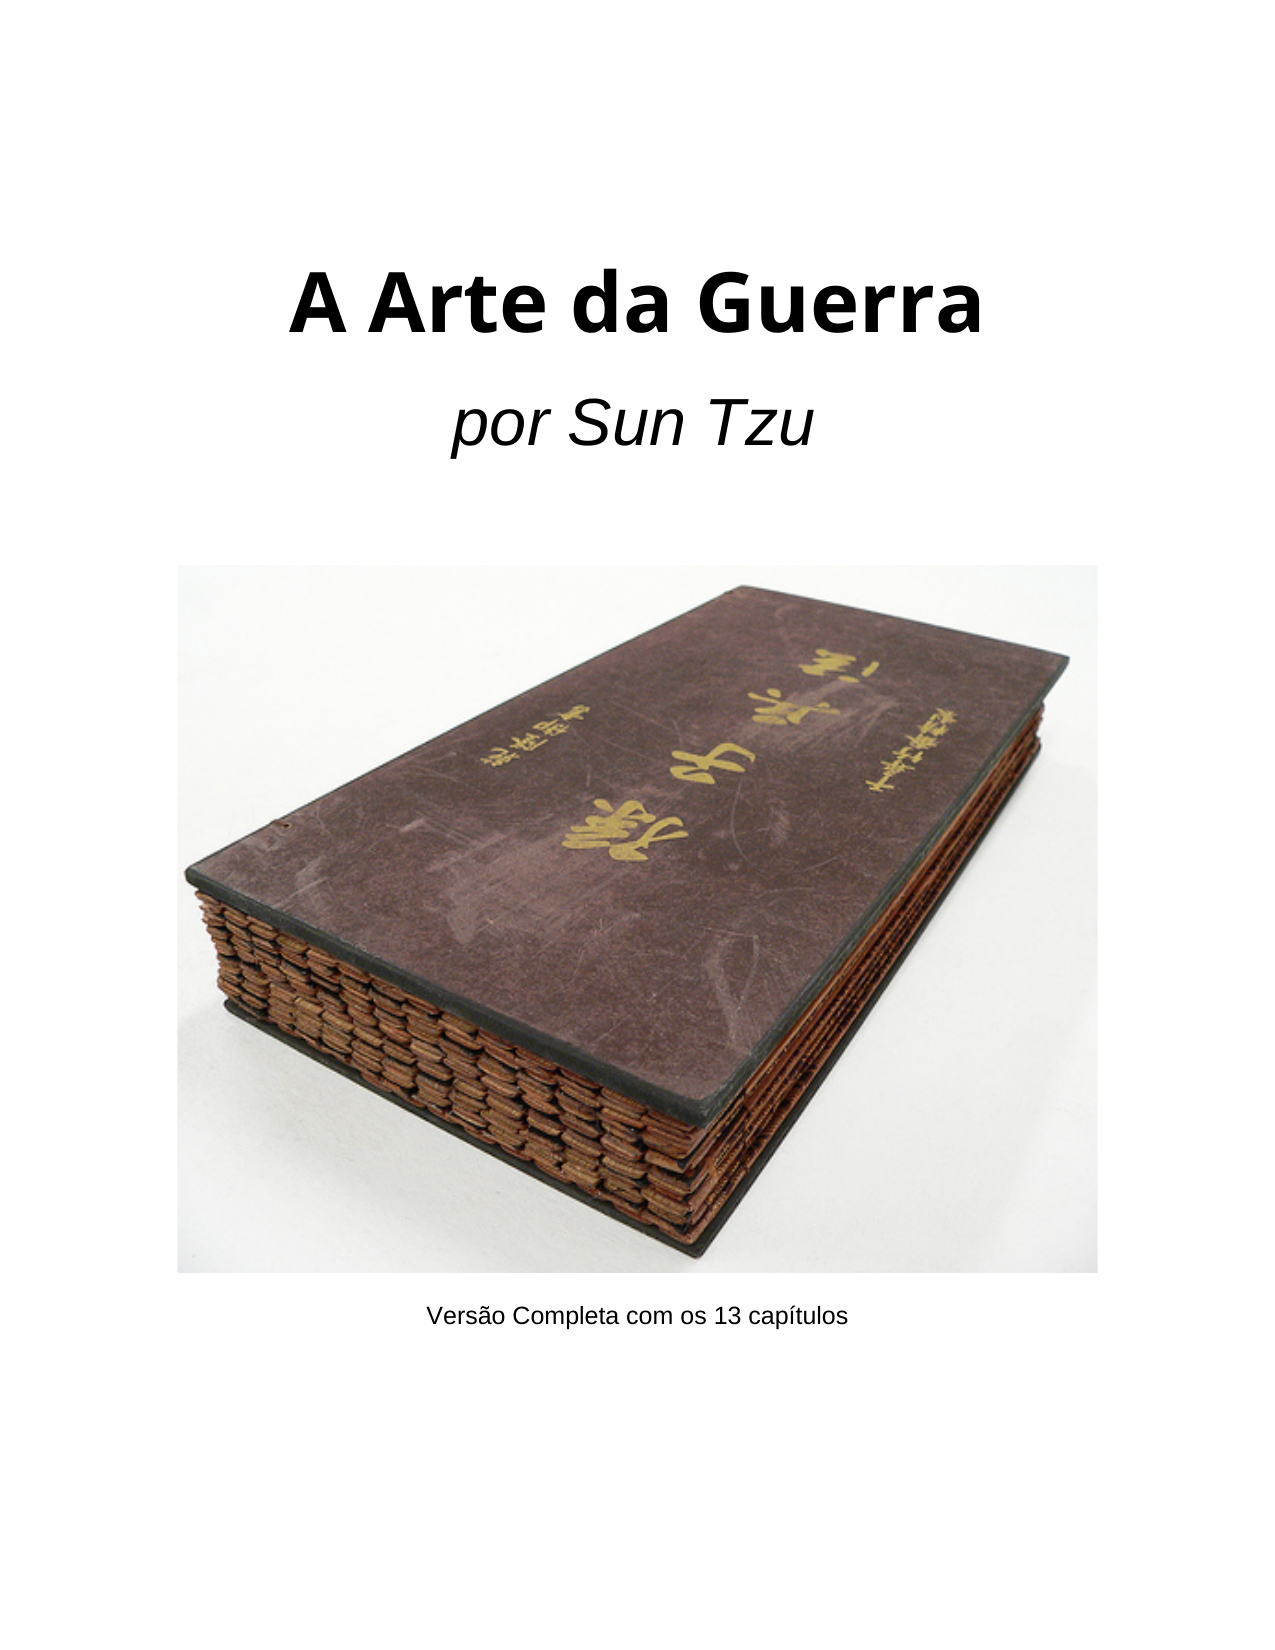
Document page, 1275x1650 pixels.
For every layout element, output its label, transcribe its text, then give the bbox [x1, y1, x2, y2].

picture [177, 565, 1098, 1273]
text Versão Completa com os 13 capítulos [177, 1301, 1098, 1330]
text A Arte da Guerra [177, 243, 1098, 357]
text por Sun Tzu [177, 383, 1098, 460]
